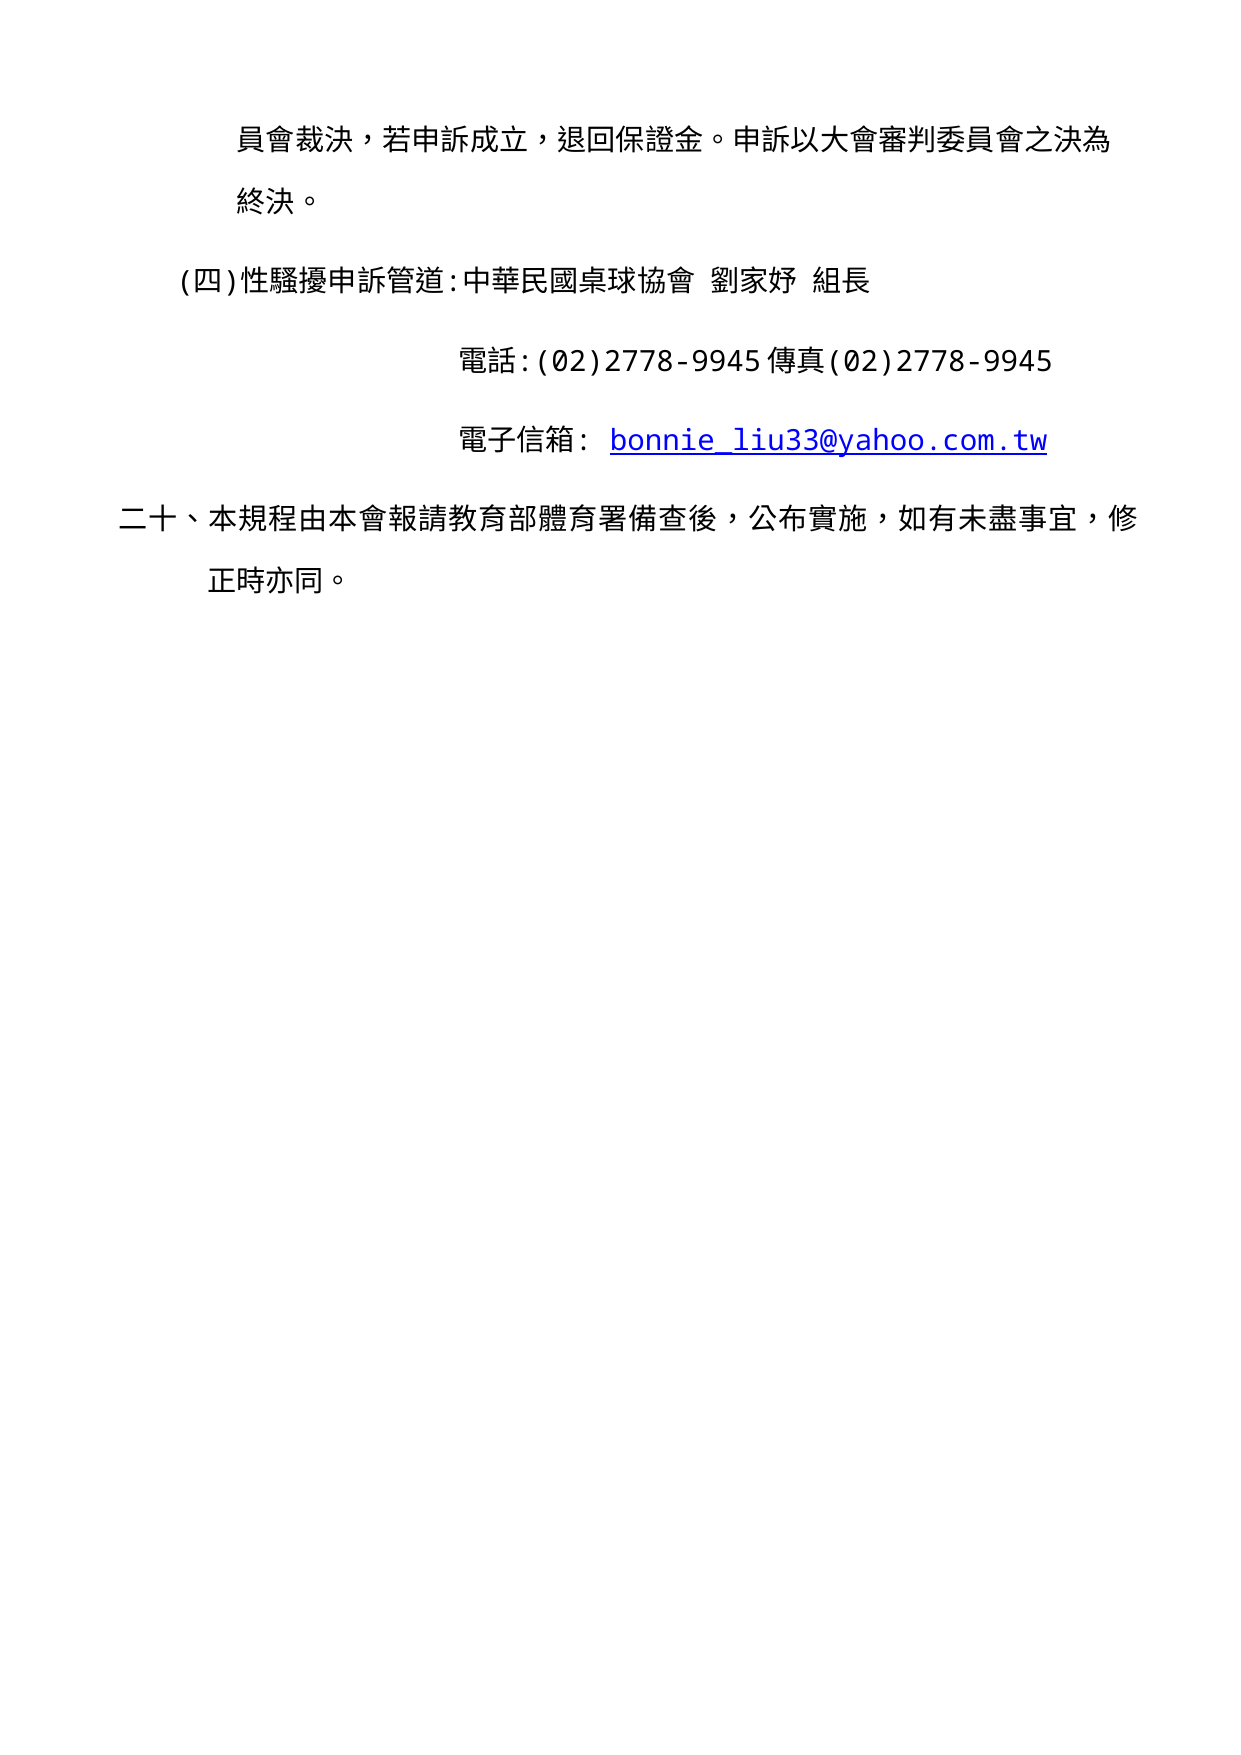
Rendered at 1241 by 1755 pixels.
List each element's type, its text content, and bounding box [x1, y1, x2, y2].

text (四)性騷擾申訴管道:中華民國桌球協會 劉家妤 組長 [176, 237, 1137, 300]
text 員會裁決，若申訴成立，退回保證金。申訴以大會審判委員會之決為終決。 [176, 96, 1137, 221]
text 電話:(02)2778-9945傳真(02)2778-9945 [236, 317, 1137, 379]
text 二十、本規程由本會報請教育部體育署備查後，公布實施，如有未盡事宜，修正時亦同。 [118, 475, 1137, 600]
text 電子信箱: bonnie_liu33@yahoo.com.tw [236, 396, 1137, 458]
